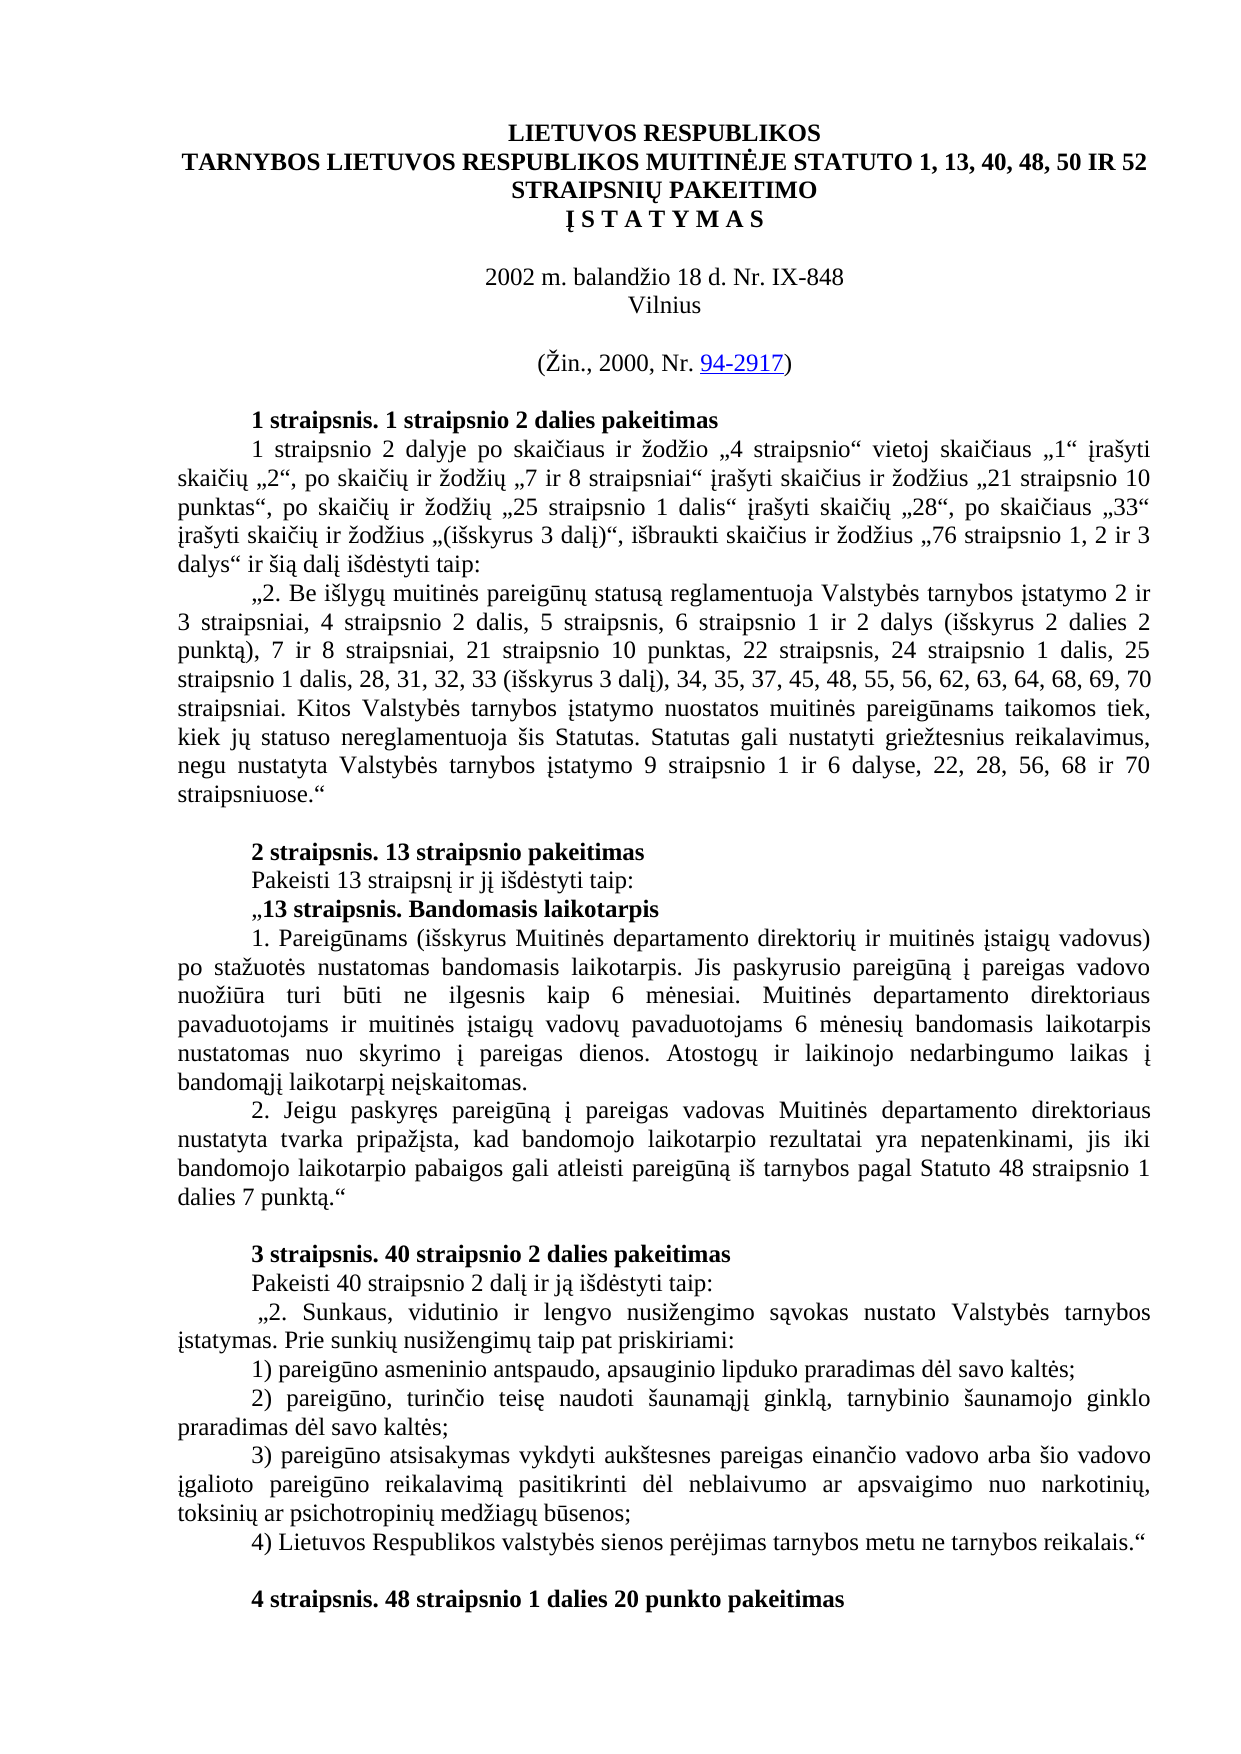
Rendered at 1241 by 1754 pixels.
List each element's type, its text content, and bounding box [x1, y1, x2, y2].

text Į S T A T Y M A S [177, 204, 1152, 233]
text 2002 m. balandžio 18 d. Nr. IX-848 [177, 262, 1152, 291]
text 2. Jeigu paskyręs pareigūną į pareigas vadovas Muitinės departamento direktoriaus nustatyta tvarka pripažįsta, kad bandomojo laikotarpio rezultatai yra nepatenkinami, jis iki bandomojo laikotarpio pabaigos gali atleisti pareigūną iš tarnybos pagal Statuto 48 straipsnio 1 dalies 7 punktą.“ [177, 1096, 1152, 1211]
text 1 straipsnio 2 dalyje po skaičiaus ir žodžio „4 straipsnio“ vietoj skaičiaus „1“ įrašyti skaičių „2“, po skaičių ir žodžių „7 ir 8 straipsniai“ įrašyti skaičius ir žodžius „21 straipsnio 10 punktas“, po skaičių ir žodžių „25 straipsnio 1 dalis“ įrašyti skaičių „28“, po skaičiaus „33“ įrašyti skaičių ir žodžius „(išskyrus 3 dalį)“, išbraukti skaičius ir žodžius „76 straipsnio 1, 2 ir 3 dalys“ ir šią dalį išdėstyti taip: [177, 434, 1152, 578]
text 1. Pareigūnams (išskyrus Muitinės departamento direktorių ir muitinės įstaigų vadovus) po stažuotės nustatomas bandomasis laikotarpis. Jis paskyrusio pareigūną į pareigas vadovo nuožiūra turi būti ne ilgesnis kaip 6 mėnesiai. Muitinės departamento direktoriaus pavaduotojams ir muitinės įstaigų vadovų pavaduotojams 6 mėnesių bandomasis laikotarpis nustatomas nuo skyrimo į pareigas dienos. Atostogų ir laikinojo nedarbingumo laikas į bandomąjį laikotarpį neįskaitomas. [177, 923, 1152, 1096]
text 4) Lietuvos Respublikos valstybės sienos perėjimas tarnybos metu ne tarnybos reikalais.“ [177, 1527, 1152, 1556]
text 4 straipsnis. 48 straipsnio 1 dalies 20 punkto pakeitimas [177, 1584, 1152, 1613]
text 2 straipsnis. 13 straipsnio pakeitimas [177, 837, 1152, 866]
text 2) pareigūno, turinčio teisę naudoti šaunamąjį ginklą, tarnybinio šaunamojo ginklo praradimas dėl savo kaltės; [177, 1383, 1152, 1441]
text „2. Be išlygų muitinės pareigūnų statusą reglamentuoja Valstybės tarnybos įstatymo 2 ir 3 straipsniai, 4 straipsnio 2 dalis, 5 straipsnis, 6 straipsnio 1 ir 2 dalys (išskyrus 2 dalies 2 punktą), 7 ir 8 straipsniai, 21 straipsnio 10 punktas, 22 straipsnis, 24 straipsnio 1 dalis, 25 straipsnio 1 dalis, 28, 31, 32, 33 (išskyrus 3 dalį), 34, 35, 37, 45, 48, 55, 56, 62, 63, 64, 68, 69, 70 straipsniai. Kitos Valstybės tarnybos įstatymo nuostatos muitinės pareigūnams taikomos tiek, kiek jų statuso nereglamentuoja šis Statutas. Statutas gali nustatyti griežtesnius reikalavimus, negu nustatyta Valstybės tarnybos įstatymo 9 straipsnio 1 ir 6 dalyse, 22, 28, 56, 68 ir 70 straipsniuose.“ [177, 578, 1152, 808]
text TARNYBOS LIETUVOS RESPUBLIKOS MUITINĖJE STATUTO 1, 13, 40, 48, 50 IR 52 STRAIPSNIŲ PAKEITIMO [177, 147, 1152, 204]
text Pakeisti 13 straipsnį ir jį išdėstyti taip: [177, 866, 1152, 894]
text „13 straipsnis. Bandomasis laikotarpis [177, 894, 1152, 923]
text 3) pareigūno atsisakymas vykdyti aukštesnes pareigas einančio vadovo arba šio vadovo įgalioto pareigūno reikalavimą pasitikrinti dėl neblaivumo ar apsvaigimo nuo narkotinių, toksinių ar psichotropinių medžiagų būsenos; [177, 1441, 1152, 1527]
text 1 straipsnis. 1 straipsnio 2 dalies pakeitimas [177, 406, 1152, 434]
text 1) pareigūno asmeninio antspaudo, apsauginio lipduko praradimas dėl savo kaltės; [177, 1354, 1152, 1383]
text (Žin., 2000, Nr. 94-2917) [177, 348, 1152, 377]
text „2. Sunkaus, vidutinio ir lengvo nusižengimo sąvokas nustato Valstybės tarnybos įstatymas. Prie sunkių nusižengimų taip pat priskiriami: [177, 1297, 1152, 1354]
text Vilnius [177, 291, 1152, 319]
text Pakeisti 40 straipsnio 2 dalį ir ją išdėstyti taip: [177, 1268, 1152, 1297]
text 3 straipsnis. 40 straipsnio 2 dalies pakeitimas [177, 1239, 1152, 1268]
text LIETUVOS RESPUBLIKOS [177, 118, 1152, 147]
